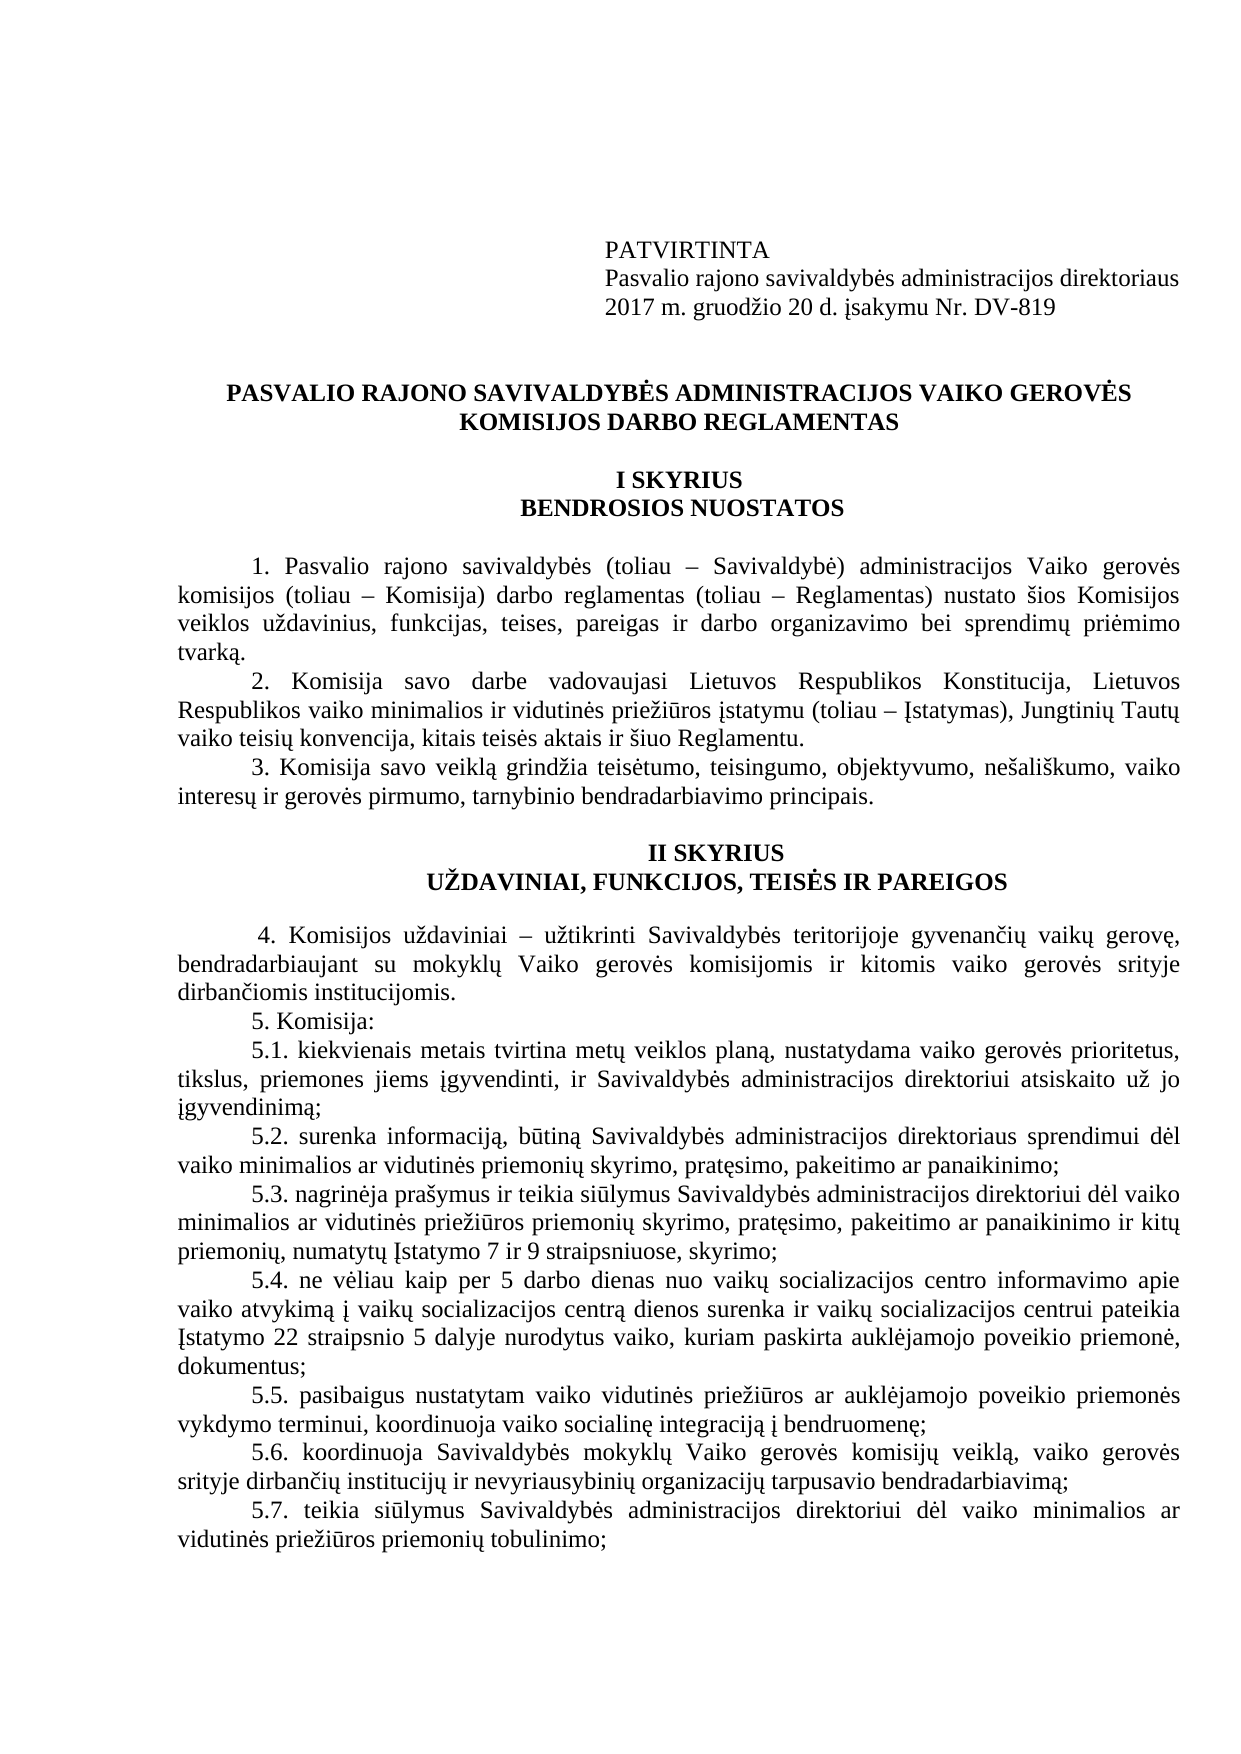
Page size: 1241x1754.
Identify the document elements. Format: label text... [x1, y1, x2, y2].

text 5.7. teikia siūlymus Savivaldybės administracijos direktoriui dėl vaiko minimalios ar vidutinės priežiūros priemonių tobulinimo; [177, 1495, 1181, 1552]
text I SKYRIUS [177, 465, 1181, 493]
text 5.3. nagrinėja prašymus ir teikia siūlymus Savivaldybės administracijos direktoriui dėl vaiko minimalios ar vidutinės priežiūros priemonių skyrimo, pratęsimo, pakeitimo ar panaikinimo ir kitų priemonių, numatytų Įstatymo 7 ir 9 straipsniuose, skyrimo; [177, 1179, 1181, 1265]
text 5.6. koordinuoja Savivaldybės mokyklų Vaiko gerovės komisijų veiklą, vaiko gerovės srityje dirbančių institucijų ir nevyriausybinių organizacijų tarpusavio bendradarbiavimą; [177, 1437, 1181, 1495]
text BENDROSIOS NUOSTATOS [177, 493, 1181, 522]
text 5.5. pasibaigus nustatytam vaiko vidutinės priežiūros ar auklėjamojo poveikio priemonės vykdymo terminui, koordinuoja vaiko socialinę integraciją į bendruomenę; [177, 1380, 1181, 1437]
text 4. Komisijos uždaviniai – užtikrinti Savivaldybės teritorijoje gyvenančių vaikų gerovę, bendradarbiaujant su mokyklų Vaiko gerovės komisijomis ir kitomis vaiko gerovės srityje dirbančiomis institucijomis. [177, 920, 1181, 1006]
text 1. Pasvalio rajono savivaldybės (toliau – Savivaldybė) administracijos Vaiko gerovės komisijos (toliau – Komisija) darbo reglamentas (toliau – Reglamentas) nustato šios Komisijos veiklos uždavinius, funkcijas, teises, pareigas ir darbo organizavimo bei sprendimų priėmimo tvarką. [177, 551, 1181, 666]
text 2017 m. gruodžio 20 d. įsakymu Nr. DV-819 [177, 292, 1181, 321]
text 5.1. kiekvienais metais tvirtina metų veiklos planą, nustatydama vaiko gerovės prioritetus, tikslus, priemones jiems įgyvendinti, ir Savivaldybės administracijos direktoriui atsiskaito už jo įgyvendinimą; [177, 1035, 1181, 1121]
text PASVALIO RAJONO SAVIVALDYBĖS ADMINISTRACIJOS VAIKO GEROVĖS KOMISIJOS DARBO REGLAMENTAS [177, 378, 1181, 436]
text 5.4. ne vėliau kaip per 5 darbo dienas nuo vaikų socializacijos centro informavimo apie vaiko atvykimą į vaikų socializacijos centrą dienos surenka ir vaikų socializacijos centrui pateikia Įstatymo 22 straipsnio 5 dalyje nurodytus vaiko, kuriam paskirta auklėjamojo poveikio priemonė, dokumentus; [177, 1265, 1181, 1380]
text II SKYRIUS [177, 838, 1181, 867]
text PATVIRTINTA [177, 235, 1181, 263]
text UŽDAVINIAI, FUNKCIJOS, TEISĖS IR PAREIGOS [179, 867, 1181, 896]
text 3. Komisija savo veiklą grindžia teisėtumo, teisingumo, objektyvumo, nešališkumo, vaiko interesų ir gerovės pirmumo, tarnybinio bendradarbiavimo principais. [177, 752, 1181, 810]
text 2. Komisija savo darbe vadovaujasi Lietuvos Respublikos Konstitucija, Lietuvos Respublikos vaiko minimalios ir vidutinės priežiūros įstatymu (toliau – Įstatymas), Jungtinių Tautų vaiko teisių konvencija, kitais teisės aktais ir šiuo Reglamentu. [177, 666, 1181, 752]
text Pasvalio rajono savivaldybės administracijos direktoriaus [177, 263, 1181, 292]
text 5. Komisija: [177, 1006, 1181, 1035]
text 5.2. surenka informaciją, būtiną Savivaldybės administracijos direktoriaus sprendimui dėl vaiko minimalios ar vidutinės priemonių skyrimo, pratęsimo, pakeitimo ar panaikinimo; [177, 1121, 1181, 1179]
